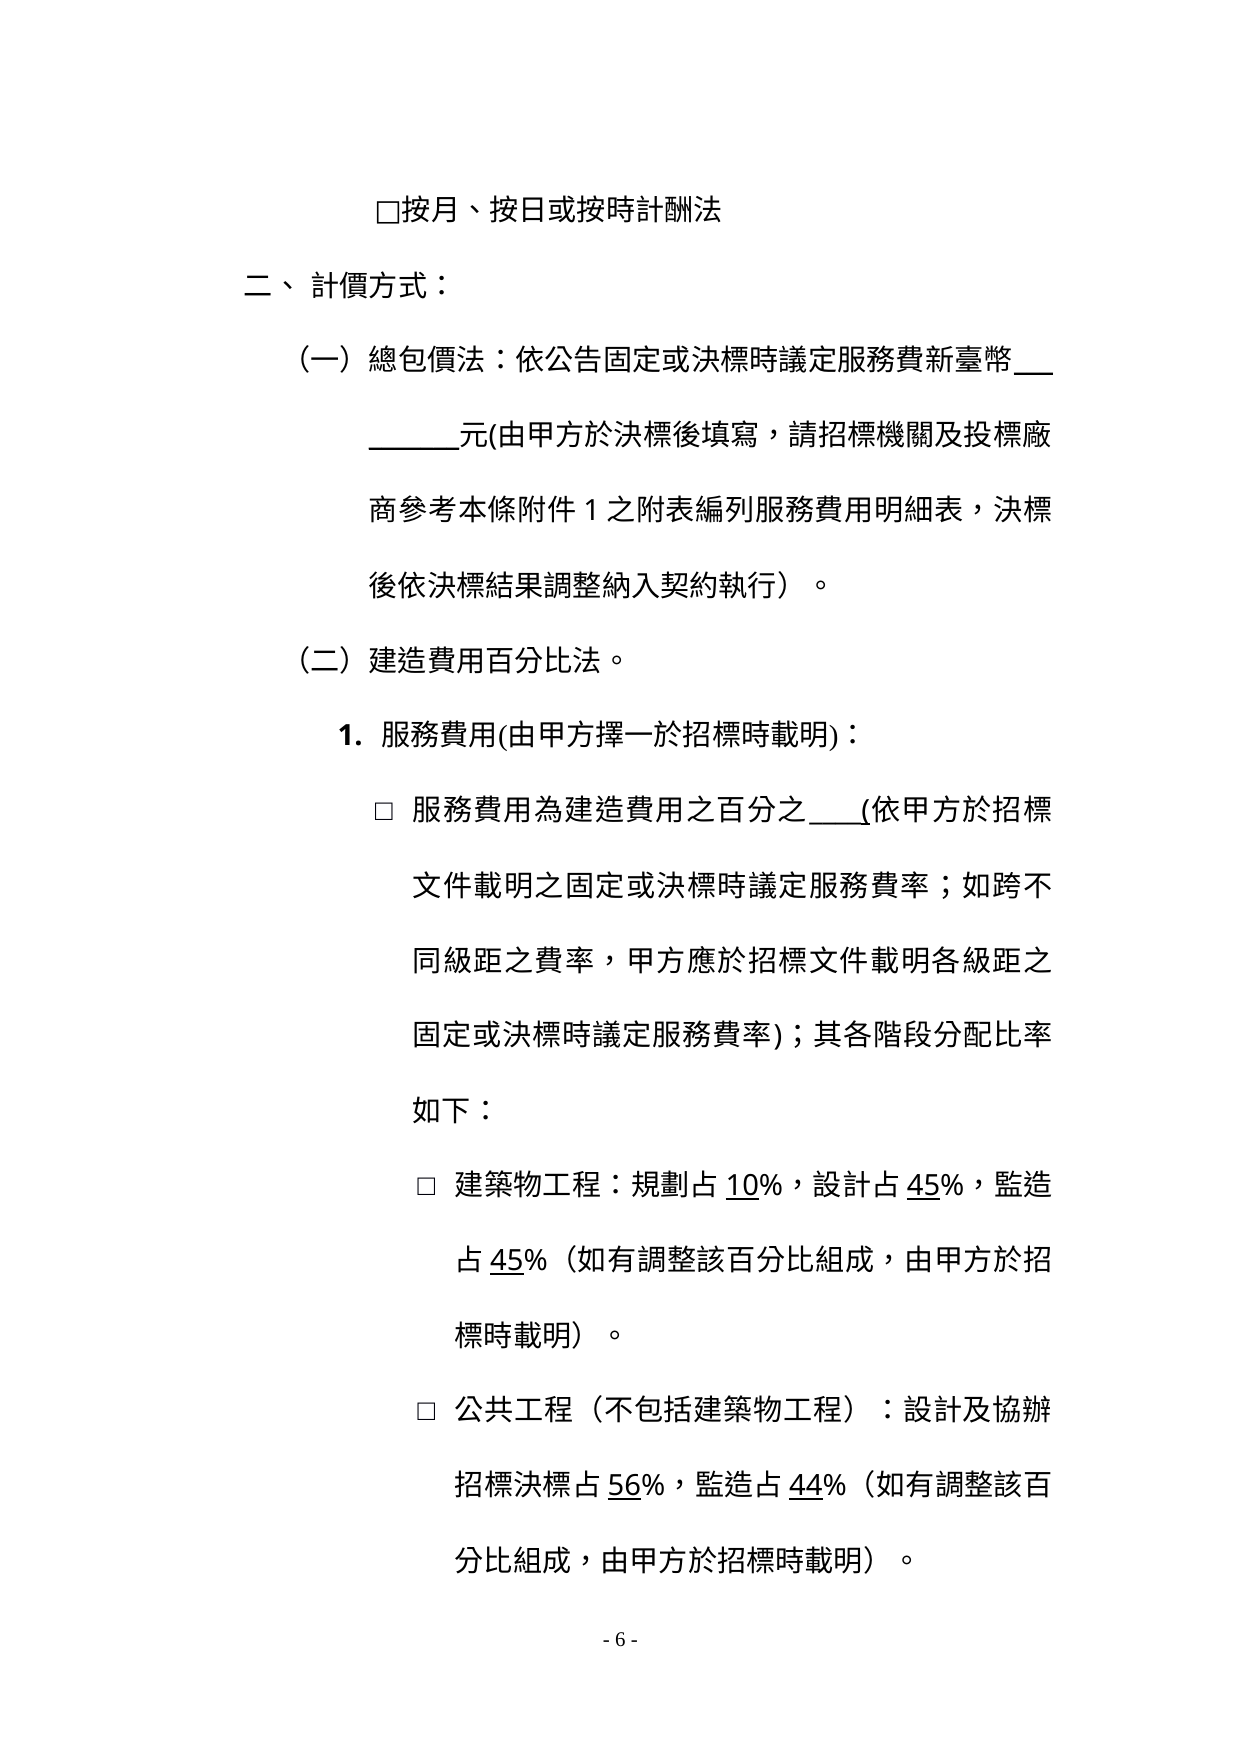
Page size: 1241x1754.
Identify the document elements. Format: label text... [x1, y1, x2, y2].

list 公共工程（不包括建築物工程）：設計及協辦招標決標占56%，監造占44%（如有調整該百分比組成，由甲方於招標時載明）。 [417, 1364, 1053, 1589]
list 服務費用(由甲方擇一於招標時載明)： [337, 689, 1053, 764]
list 計價方式： [244, 239, 1053, 314]
text □按月、按日或按時計酬法 [328, 164, 1053, 239]
text （一）總包價法：依公告固定或決標時議定服務費新臺幣__________元(由甲方於決標後填寫，請招標機關及投標廠商參考本條附件1之附表編列服務費用明細表，決標後依決標結果調整納入契約執行）。 [281, 314, 1053, 614]
list 服務費用為建造費用之百分之____(依甲方於招標文件載明之固定或決標時議定服務費率；如跨不同級距之費率，甲方應於招標文件載明各級距之固定或決標時議定服務費率)；其各階段分配比率如下： [375, 764, 1053, 1139]
text （二）建造費用百分比法。 [281, 614, 1053, 689]
list 建築物工程：規劃占10%，設計占45%，監造占45%（如有調整該百分比組成，由甲方於招標時載明）。 [417, 1139, 1053, 1364]
